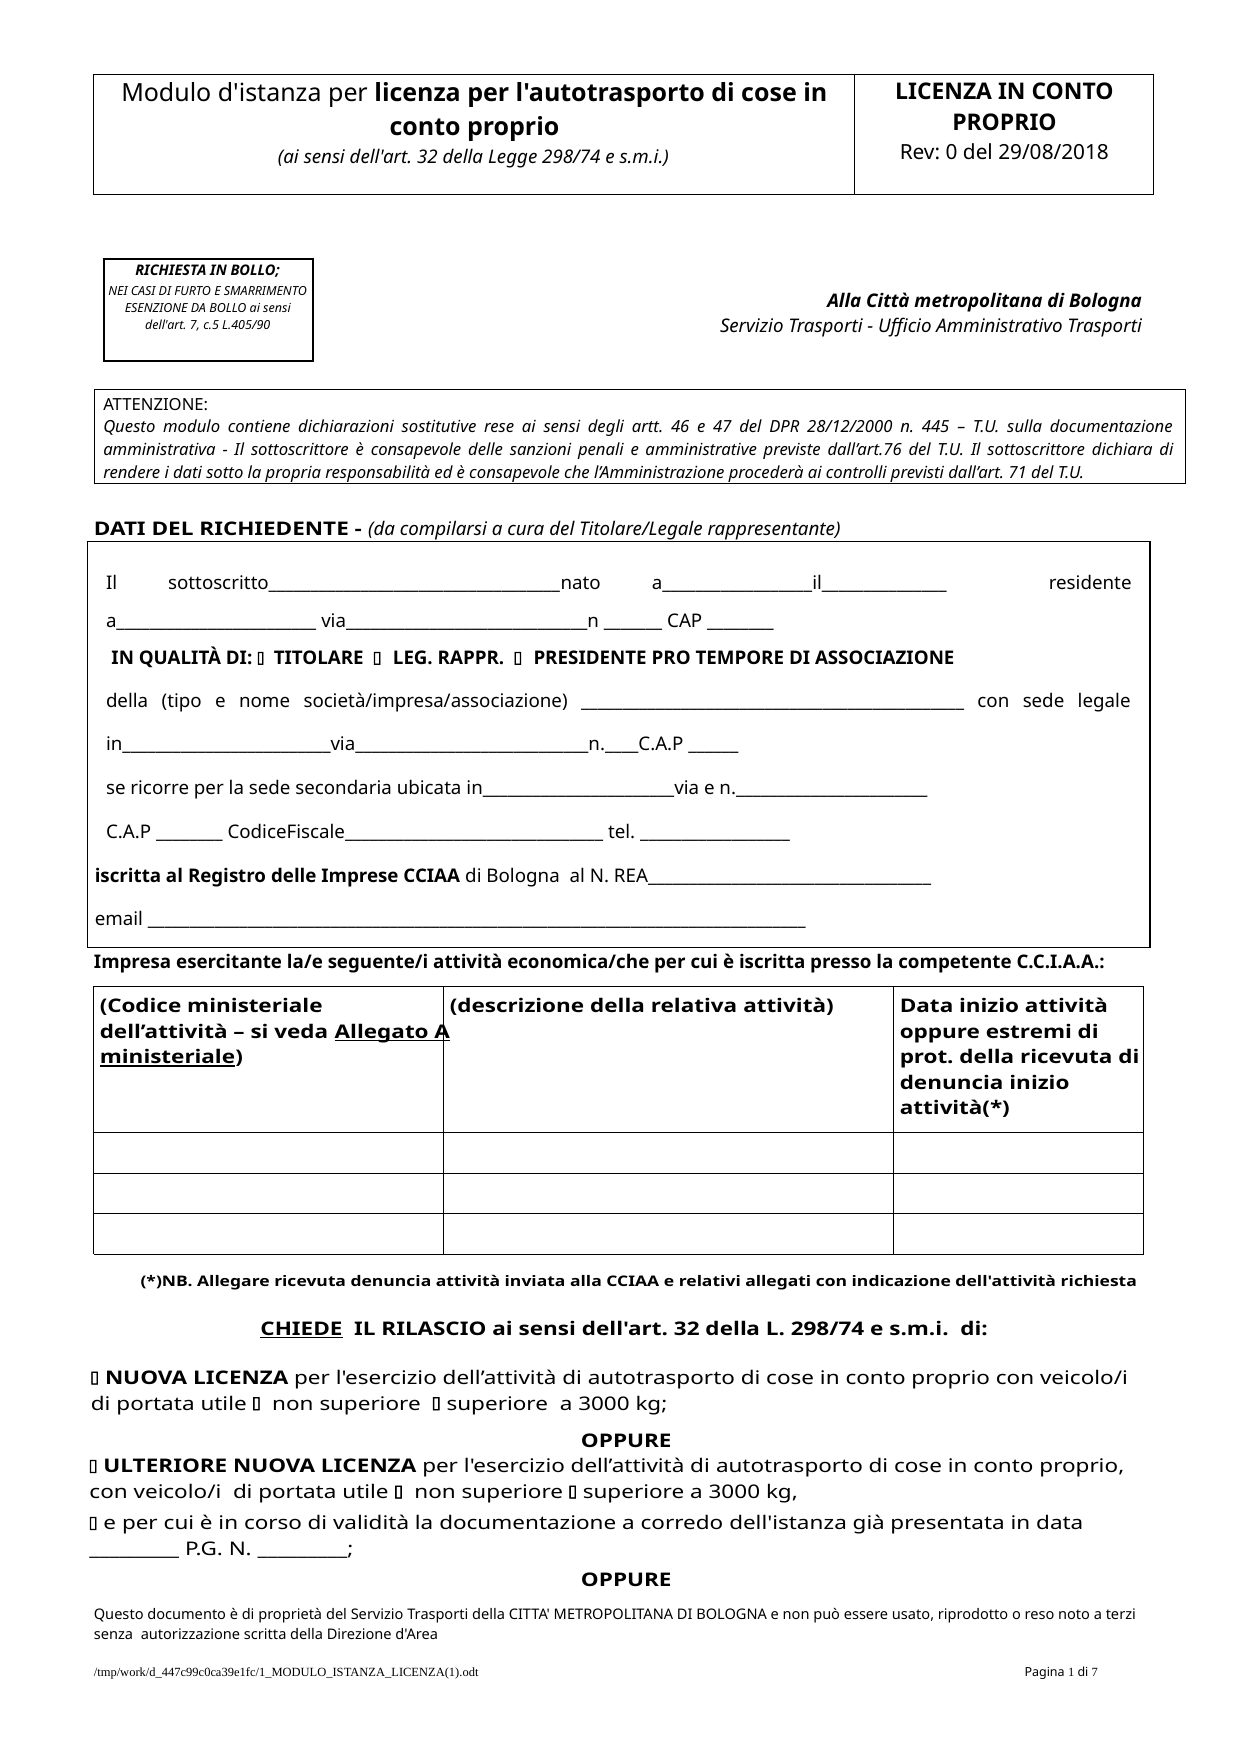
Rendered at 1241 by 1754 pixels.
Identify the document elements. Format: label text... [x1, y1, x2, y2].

table_cell [444, 1133, 893, 1172]
text RICHIESTA IN BOLLO; [105, 260, 312, 279]
subtitle Alla Città metropolitana di Bologna [314, 287, 1144, 312]
text  ULTERIORE NUOVA LICENZA per l'esercizio dell’attività di autotrasporto di cose in conto proprio, con veicolo/i di portata utile non superiore  superiore a 3000 kg, [89, 1453, 1158, 1504]
text Questo modulo contiene dichiarazioni sostitutive rese ai sensi degli artt. 46 e 47 del DPR 28/12/2000 n. 445 – T.U. sulla documentazione amministrativa - Il sottoscrittore è consapevole delle sanzioni penali e amministrative previste dall’art.76 del T.U. Il sottoscrittore dichiara di rendere i dati sotto la propria responsabilità ed è consapevole che l’Amministrazione procederà ai controlli previsti dall’art. 71 del T.U. [95, 412, 1185, 483]
table_cell [94, 1174, 443, 1213]
table_header Il sottoscritto___________________________________nato a__________________il_______________ residente a________________________ via_____________________________n _______ CAP ________ IN QUALITÀ DI: TITOLARE LEG. RAPPR. PRESIDENTE PRO TEMPORE DI ASSOCIAZIONE della (tipo e nome società/impresa/associazione) ______________________________________________ con sede legale in_________________________via____________________________n.____C.A.P ______ se ricorre per la sede secondaria ubicata in_______________________via e n._______________________ C.A.P ________ CodiceFiscale_______________________________ tel. __________________ iscritta al Registro delle Imprese CCIAA di Bologna al N. REA__________________________________ email _______________________________________________________________________________ [88, 542, 1149, 947]
text (*)NB. Allegare ricevuta denuncia attività inviata alla CCIAA e relativi allegati con indicazione dell'attività richiesta [94, 1266, 1158, 1292]
text ATTENZIONE: [95, 390, 1185, 412]
table_cell [894, 1174, 1143, 1213]
text  NUOVA LICENZA per l'esercizio dell’attività di autotrasporto di cose in conto proprio con veicolo/i di portata utile non superiore  superiore a 3000 kg; [91, 1364, 1142, 1415]
table_header (descrizione della relativa attività) [444, 987, 893, 1132]
text  e per cui è in corso di validità la documentazione a corredo dell'istanza già presentata in data _________ P.G. N. _________; [89, 1509, 1158, 1561]
text DATI DEL RICHIEDENTE - (da compilarsi a cura del Titolare/Legale rappresentante) [94, 515, 1144, 541]
text OPPURE [94, 1567, 1158, 1592]
text Impresa esercitante la/e seguente/i attività economica/che per cui è iscritta presso la competente C.C.I.A.A.: [94, 948, 1144, 973]
text CHIEDE IL RILASCIO ai sensi dell'art. 32 della L. 298/74 e s.m.i. di: [91, 1315, 1158, 1341]
table_header Data inizio attività oppure estremi di prot. della ricevuta di denuncia inizio attività(*) [894, 987, 1143, 1132]
table_cell [444, 1214, 893, 1254]
table_cell [94, 1214, 443, 1254]
subtitle Servizio Trasporti - Ufficio Amministrativo Trasporti [314, 312, 1144, 338]
text NEI CASI DI FURTO E SMARRIMENTO ESENZIONE DA BOLLO ai sensi dell'art. 7, c.5 L.405/90 [105, 282, 312, 333]
text OPPURE [94, 1427, 1158, 1453]
table_cell [94, 1133, 443, 1172]
table_cell [894, 1133, 1143, 1172]
table_header (Codice ministeriale dell’attività – si veda Allegato A ministeriale) [94, 987, 443, 1132]
table_cell [444, 1174, 893, 1213]
table_cell [894, 1214, 1143, 1254]
